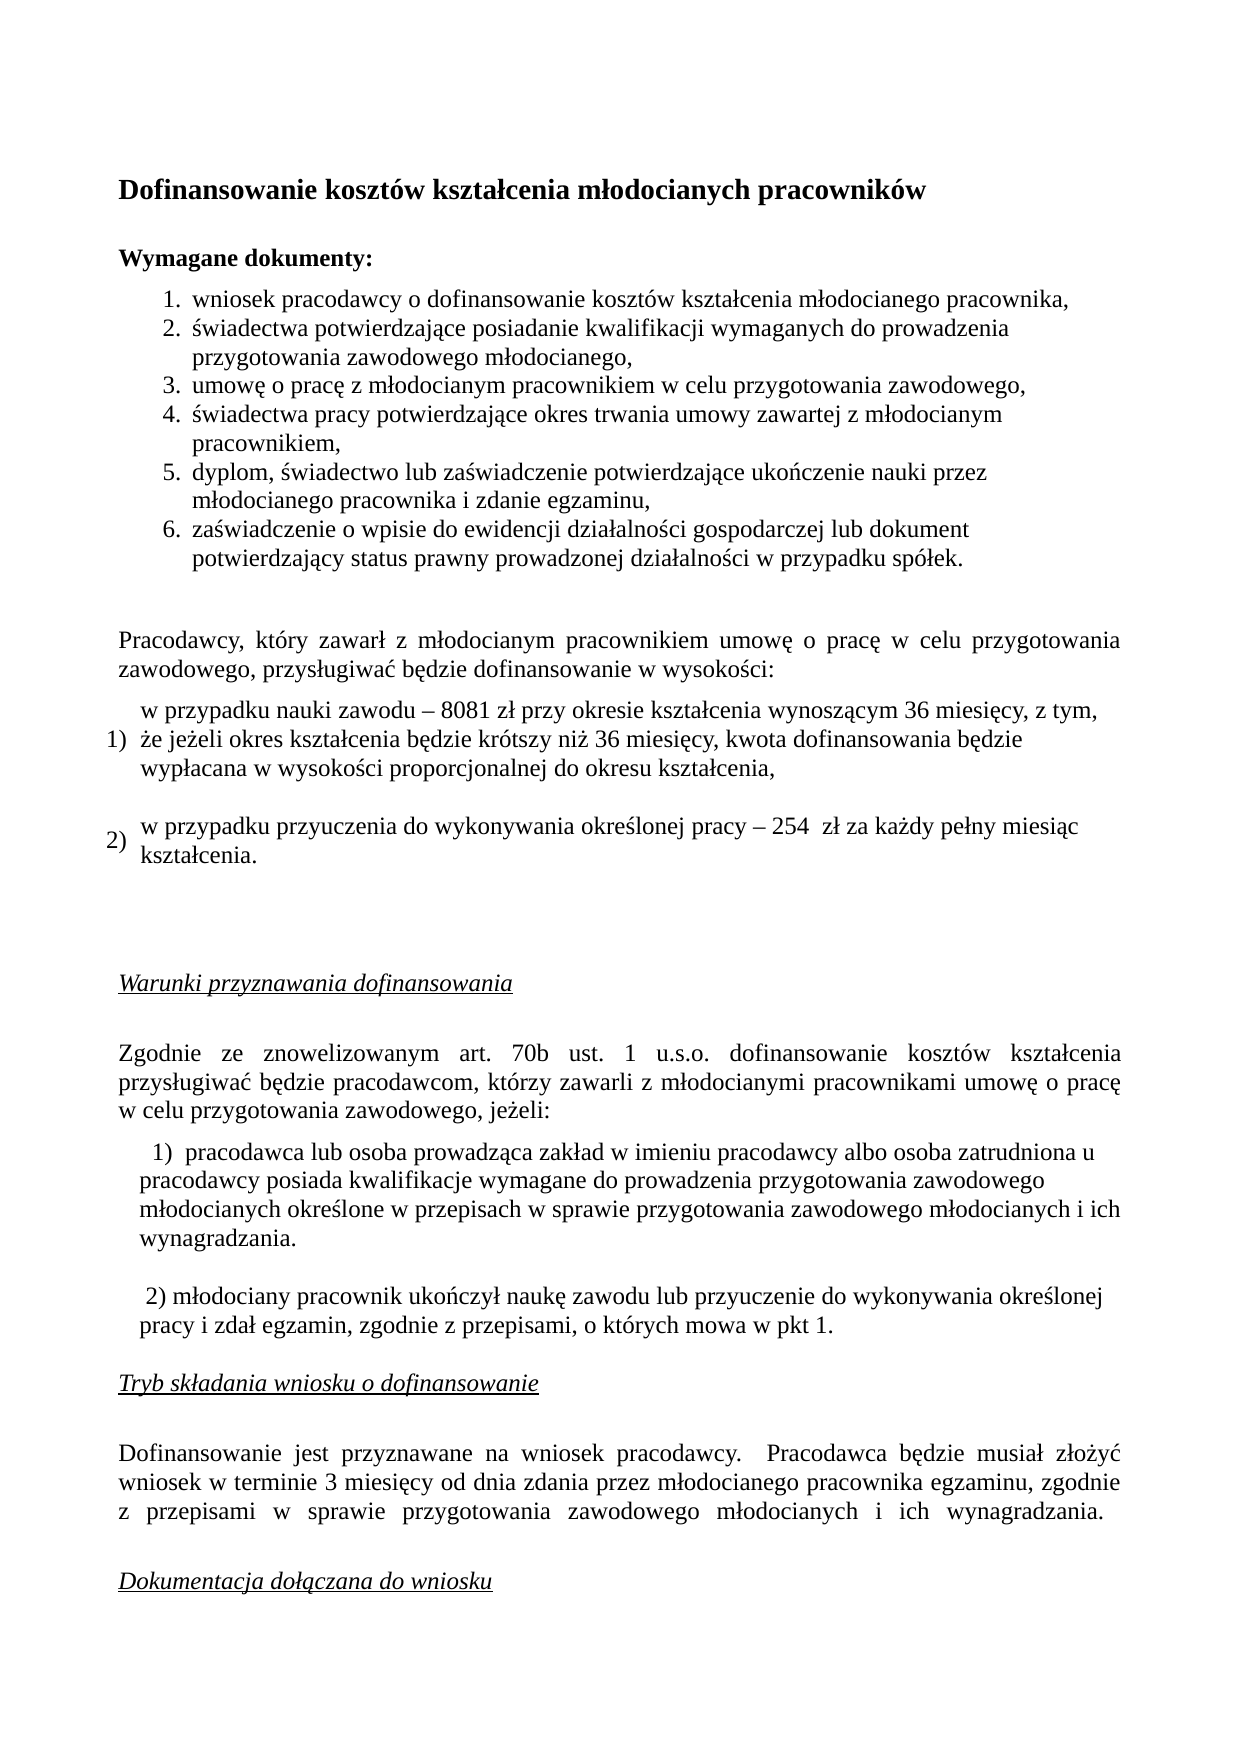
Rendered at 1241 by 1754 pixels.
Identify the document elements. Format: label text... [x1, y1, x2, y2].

text Dofinansowanie jest przyznawane na wniosek pracodawcy. Pracodawca będzie musiał złożyć wniosek w terminie 3 miesięcy od dnia zdania przez młodocianego pracownika egzaminu, zgodnie z przepisami w sprawie przygotowania zawodowego młodocianych i ich wynagradzania. [118, 1409, 1122, 1553]
text Warunki przyznawania dofinansowania [118, 939, 1122, 997]
table_header 1) [105, 695, 139, 811]
table_cell [118, 1281, 138, 1368]
table_header [118, 1137, 138, 1281]
text Tryb składania wniosku o dofinansowanie [118, 1368, 1122, 1397]
table_header w przypadku nauki zawodu – 8081 zł przy okresie kształcenia wynoszącym 36 miesięcy, z tym, że jeżeli okres kształcenia będzie krótszy niż 36 miesięcy, kwota dofinansowania będzie wypłacana w wysokości proporcjonalnej do okresu kształcenia, [139, 695, 1122, 811]
table_cell 2) [105, 811, 139, 898]
list świadectwa pracy potwierdzające okres trwania umowy zawartej z młodocianym pracownikiem, [162, 399, 1122, 457]
text Pracodawcy, który zawarł z młodocianym pracownikiem umowę o pracę w celu przygotowania zawodowego, przysługiwać będzie dofinansowanie w wysokości: [118, 625, 1122, 683]
subtitle Wymagane dokumenty: [118, 243, 1122, 272]
list świadectwa potwierdzające posiadanie kwalifikacji wymaganych do prowadzenia przygotowania zawodowego młodocianego, [162, 313, 1122, 370]
list dyplom, świadectwo lub zaświadczenie potwierdzające ukończenie nauki przez młodocianego pracownika i zdanie egzaminu, [162, 457, 1122, 514]
list wniosek pracodawcy o dofinansowanie kosztów kształcenia młodocianego pracownika, [162, 284, 1122, 313]
list zaświadczenie o wpisie do ewidencji działalności gospodarczej lub dokument potwierdzający status prawny prowadzonej działalności w przypadku spółek. [162, 514, 1122, 572]
subtitle Dofinansowanie kosztów kształcenia młodocianych pracowników [118, 172, 1122, 205]
text Dokumentacja dołączana do wniosku [118, 1566, 1122, 1594]
table_header 1) pracodawca lub osoba prowadząca zakład w imieniu pracodawcy albo osoba zatrudniona u pracodawcy posiada kwalifikacje wymagane do prowadzenia przygotowania zawodowego młodocianych określone w przepisach w sprawie przygotowania zawodowego młodocianych i ich wynagradzania. [138, 1137, 1122, 1281]
table_cell 2) młodociany pracownik ukończył naukę zawodu lub przyuczenie do wykonywania określonej pracy i zdał egzamin, zgodnie z przepisami, o których mowa w pkt 1. [138, 1281, 1122, 1368]
list umowę o pracę z młodocianym pracownikiem w celu przygotowania zawodowego, [162, 370, 1122, 399]
text Zgodnie ze znowelizowanym art. 70b ust. 1 u.s.o. dofinansowanie kosztów kształcenia przysługiwać będzie pracodawcom, którzy zawarli z młodocianymi pracownikami umowę o pracę w celu przygotowania zawodowego, jeżeli: [118, 1009, 1122, 1124]
table_cell w przypadku przyuczenia do wykonywania określonej pracy – 254 zł za każdy pełny miesiąc kształcenia. [139, 811, 1122, 898]
